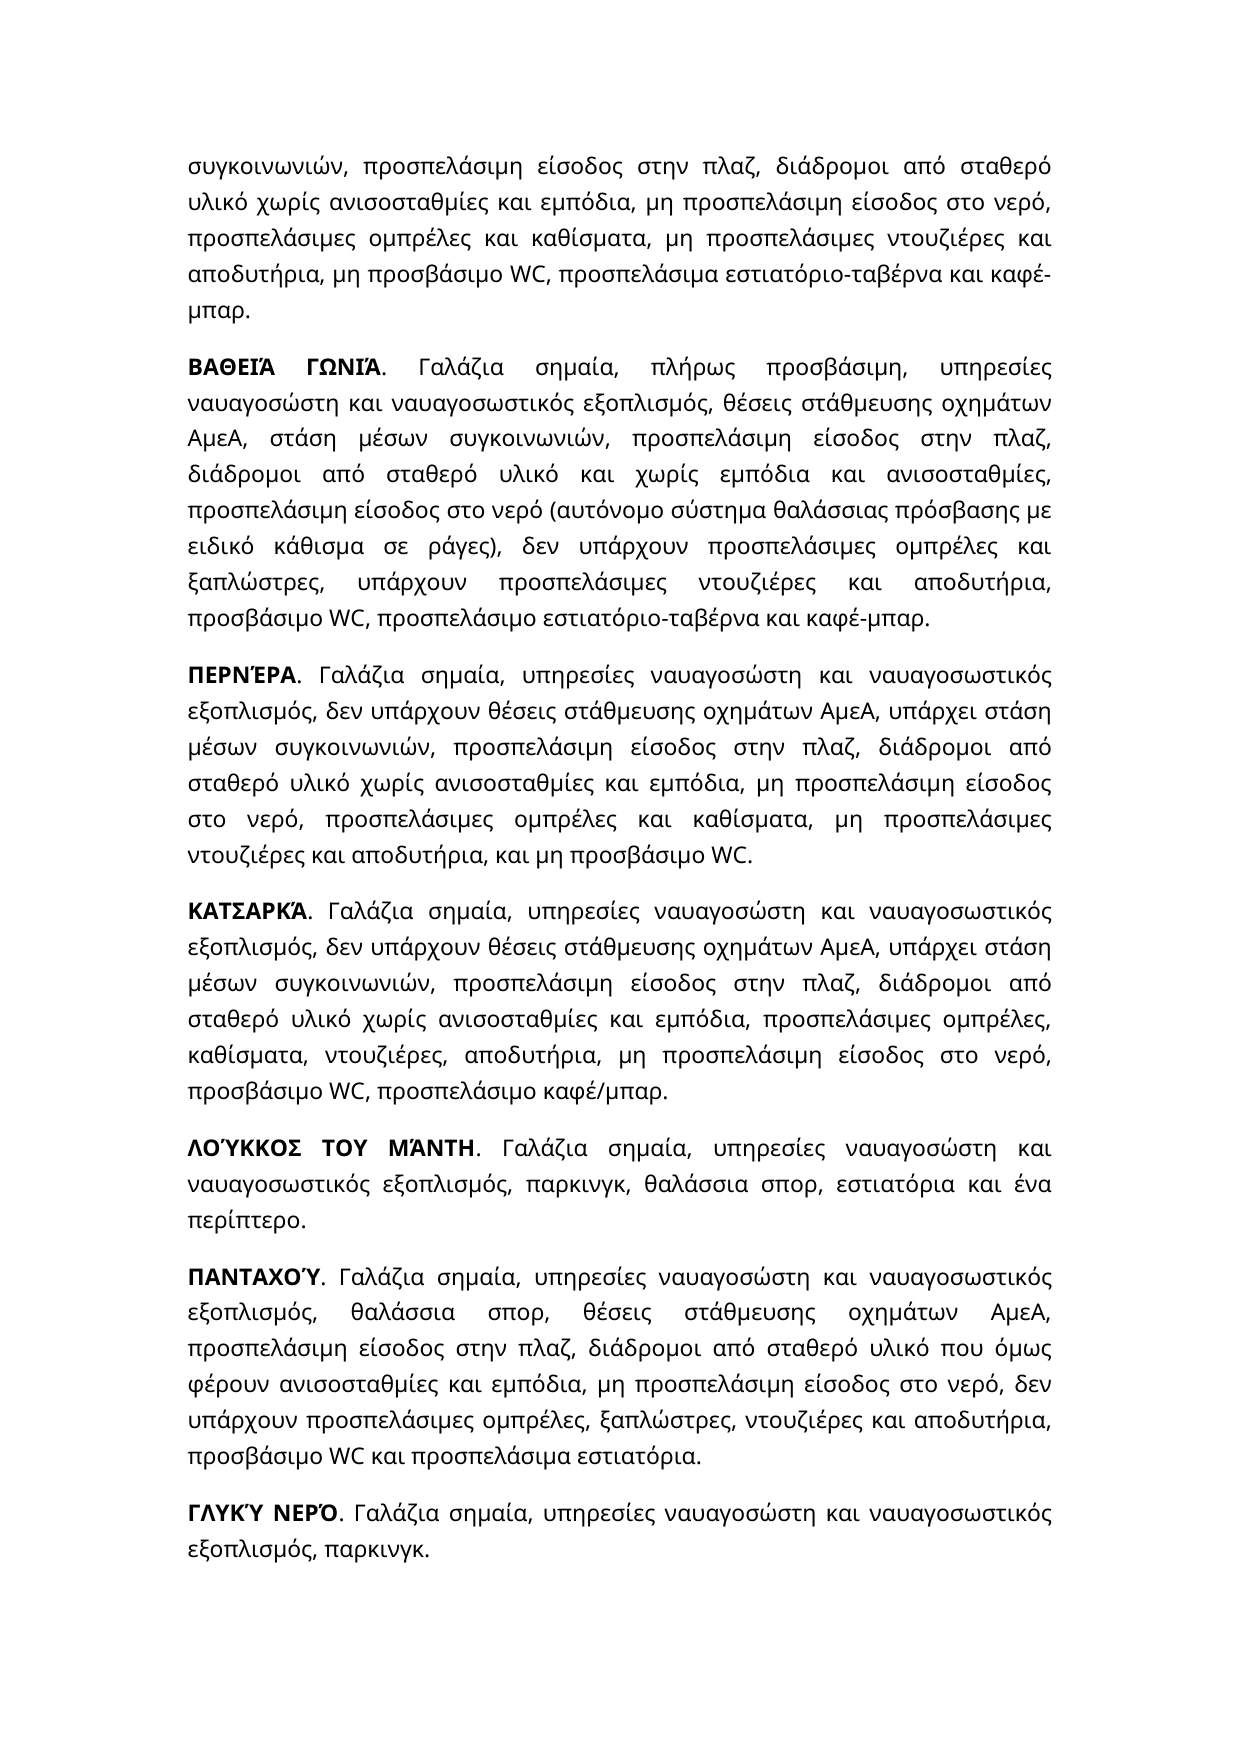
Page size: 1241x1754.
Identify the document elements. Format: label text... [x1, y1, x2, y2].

text Γλυκύ Νερό. Γαλάζια σημαία, υπηρεσίες ναυαγοσώστη και ναυαγοσωστικός εξοπλισμός, παρκινγκ. [187, 1497, 1053, 1564]
text Περνέρα. Γαλάζια σημαία, υπηρεσίες ναυαγοσώστη και ναυαγοσωστικός εξοπλισμός, δεν υπάρχουν θέσεις στάθμευσης οχημάτων ΑμεΑ, υπάρχει στάση μέσων συγκοινωνιών, προσπελάσιμη είσοδος στην πλαζ, διάδρομοι από σταθερό υλικό χωρίς ανισοσταθμίες και εμπόδια, μη προσπελάσιμη είσοδος στο νερό, προσπελάσιμες ομπρέλες και καθίσματα, μη προσπελάσιμες ντουζιέρες και αποδυτήρια, και μη προσβάσιμο WC. [187, 659, 1053, 870]
text Βαθειά Γωνιά. Γαλάζια σημαία, πλήρως προσβάσιμη, υπηρεσίες ναυαγοσώστη και ναυαγοσωστικός εξοπλισμός, θέσεις στάθμευσης οχημάτων ΑμεΑ, στάση μέσων συγκοινωνιών, προσπελάσιμη είσοδος στην πλαζ, διάδρομοι από σταθερό υλικό και χωρίς εμπόδια και ανισοσταθμίες, προσπελάσιμη είσοδος στο νερό (αυτόνομο σύστημα θαλάσσιας πρόσβασης με ειδικό κάθισμα σε ράγες), δεν υπάρχουν προσπελάσιμες ομπρέλες και ξαπλώστρες, υπάρχουν προσπελάσιμες ντουζιέρες και αποδυτήρια, προσβάσιμο WC, προσπελάσιμο εστιατόριο-ταβέρνα και καφέ-μπαρ. [187, 351, 1053, 633]
text συγκοινωνιών, προσπελάσιμη είσοδος στην πλαζ, διάδρομοι από σταθερό υλικό χωρίς ανισοσταθμίες και εμπόδια, μη προσπελάσιμη είσοδος στο νερό, προσπελάσιμες ομπρέλες και καθίσματα, μη προσπελάσιμες ντουζιέρες και αποδυτήρια, μη προσβάσιμο WC, προσπελάσιμα εστιατόριο-ταβέρνα και καφέ-μπαρ. [187, 150, 1053, 325]
text Πανταχού. Γαλάζια σημαία, υπηρεσίες ναυαγοσώστη και ναυαγοσωστικός εξοπλισμός, θαλάσσια σπορ, θέσεις στάθμευσης οχημάτων ΑμεΑ, προσπελάσιμη είσοδος στην πλαζ, διάδρομοι από σταθερό υλικό που όμως φέρουν ανισοσταθμίες και εμπόδια, μη προσπελάσιμη είσοδος στο νερό, δεν υπάρχουν προσπελάσιμες ομπρέλες, ξαπλώστρες, ντουζιέρες και αποδυτήρια, προσβάσιμο WC και προσπελάσιμα εστιατόρια. [187, 1260, 1053, 1471]
text Κατσαρκά. Γαλάζια σημαία, υπηρεσίες ναυαγοσώστη και ναυαγοσωστικός εξοπλισμός, δεν υπάρχουν θέσεις στάθμευσης οχημάτων ΑμεΑ, υπάρχει στάση μέσων συγκοινωνιών, προσπελάσιμη είσοδος στην πλαζ, διάδρομοι από σταθερό υλικό χωρίς ανισοσταθμίες και εμπόδια, προσπελάσιμες ομπρέλες, καθίσματα, ντουζιέρες, αποδυτήρια, μη προσπελάσιμη είσοδος στο νερό, προσβάσιμο WC, προσπελάσιμο καφέ/μπαρ. [187, 895, 1053, 1106]
text Λούκκος του Μάντη. Γαλάζια σημαία, υπηρεσίες ναυαγοσώστη και ναυαγοσωστικός εξοπλισμός, παρκινγκ, θαλάσσια σπορ, εστιατόρια και ένα περίπτερο. [187, 1132, 1053, 1235]
